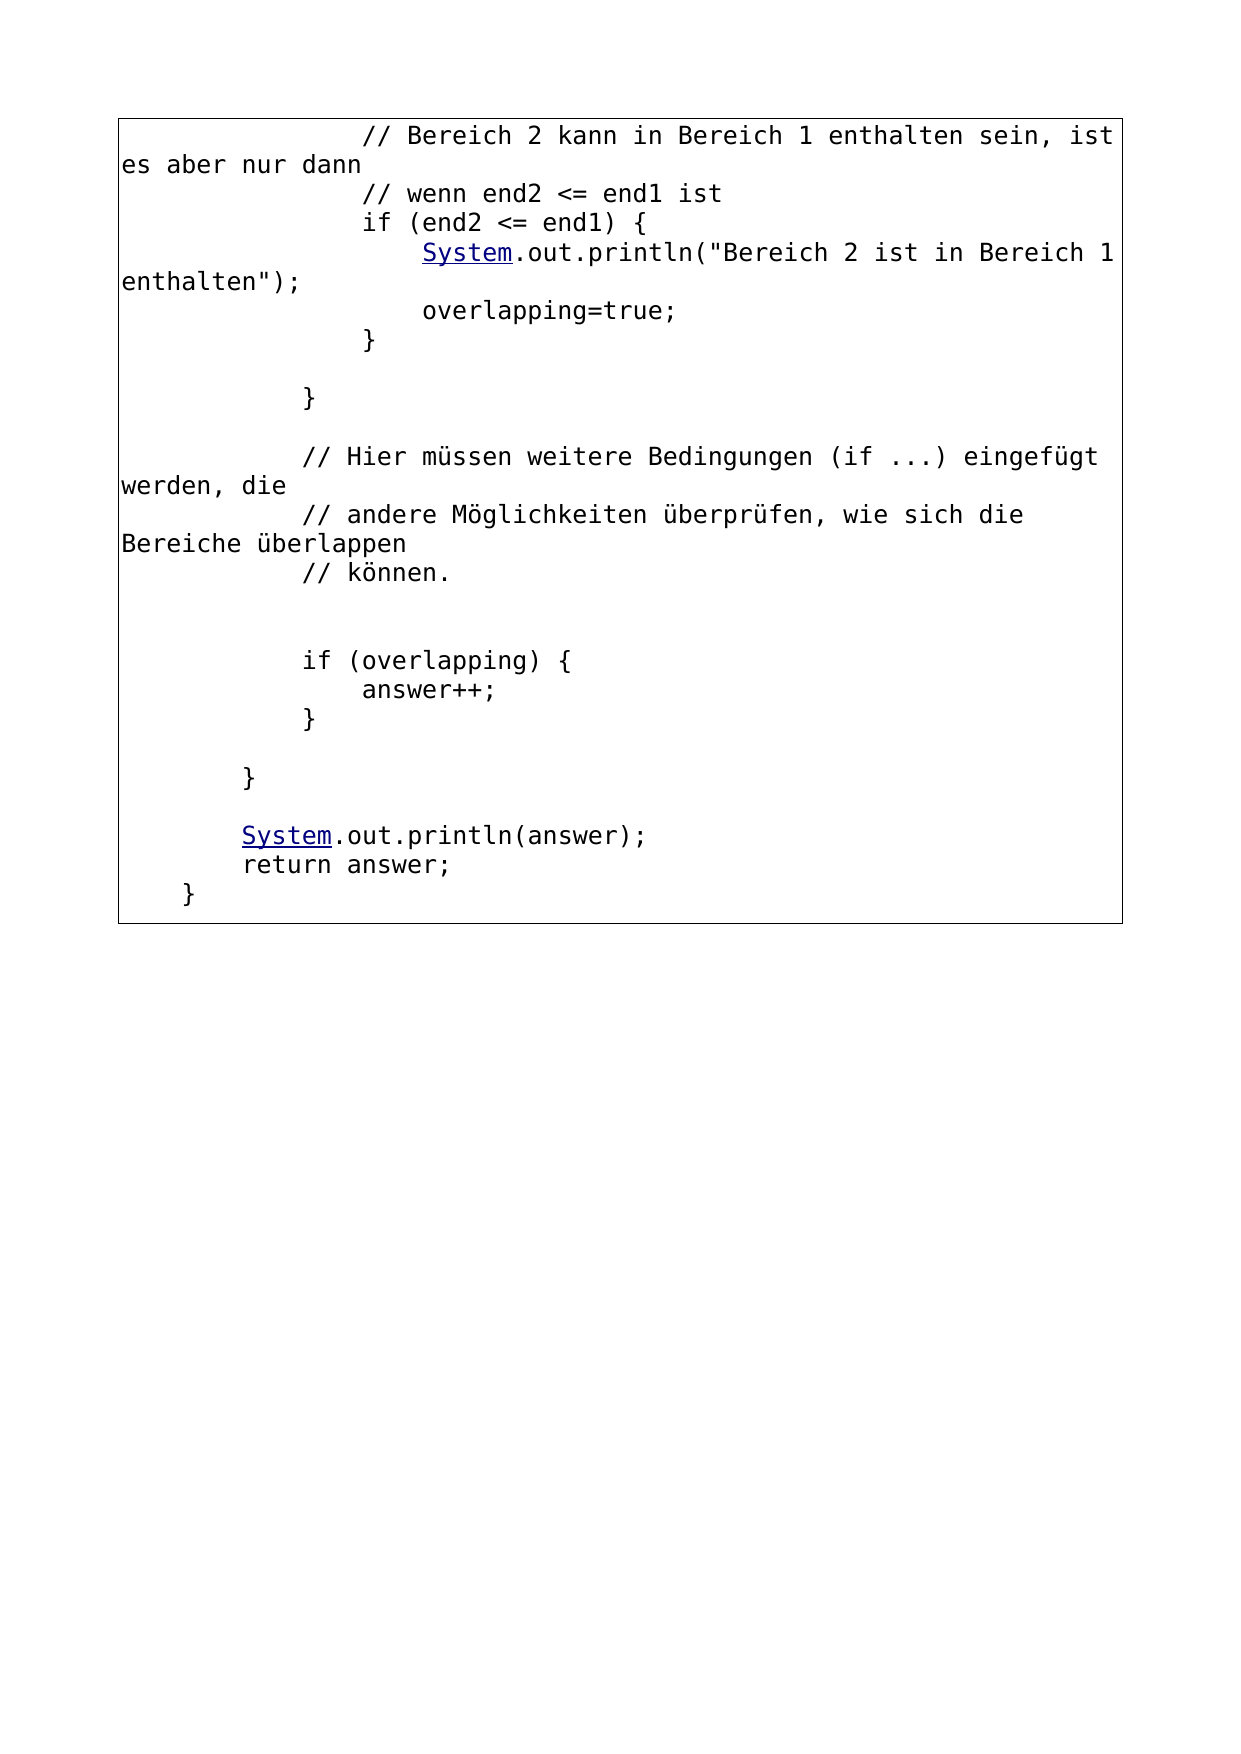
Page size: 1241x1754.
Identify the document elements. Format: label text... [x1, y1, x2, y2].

table_header // Bereich 2 kann in Bereich 1 enthalten sein, ist es aber nur dann // wenn end2 <= end1 ist if (end2 <= end1) { System.out.println("Bereich 2 ist in Bereich 1 enthalten"); overlapping=true; } } // Hier müssen weitere Bedingungen (if ...) eingefügt werden, die // andere Möglichkeiten überprüfen, wie sich die Bereiche überlappen // können. if (overlapping) { answer++; } } System.out.println(answer); return answer; } [119, 119, 1122, 923]
